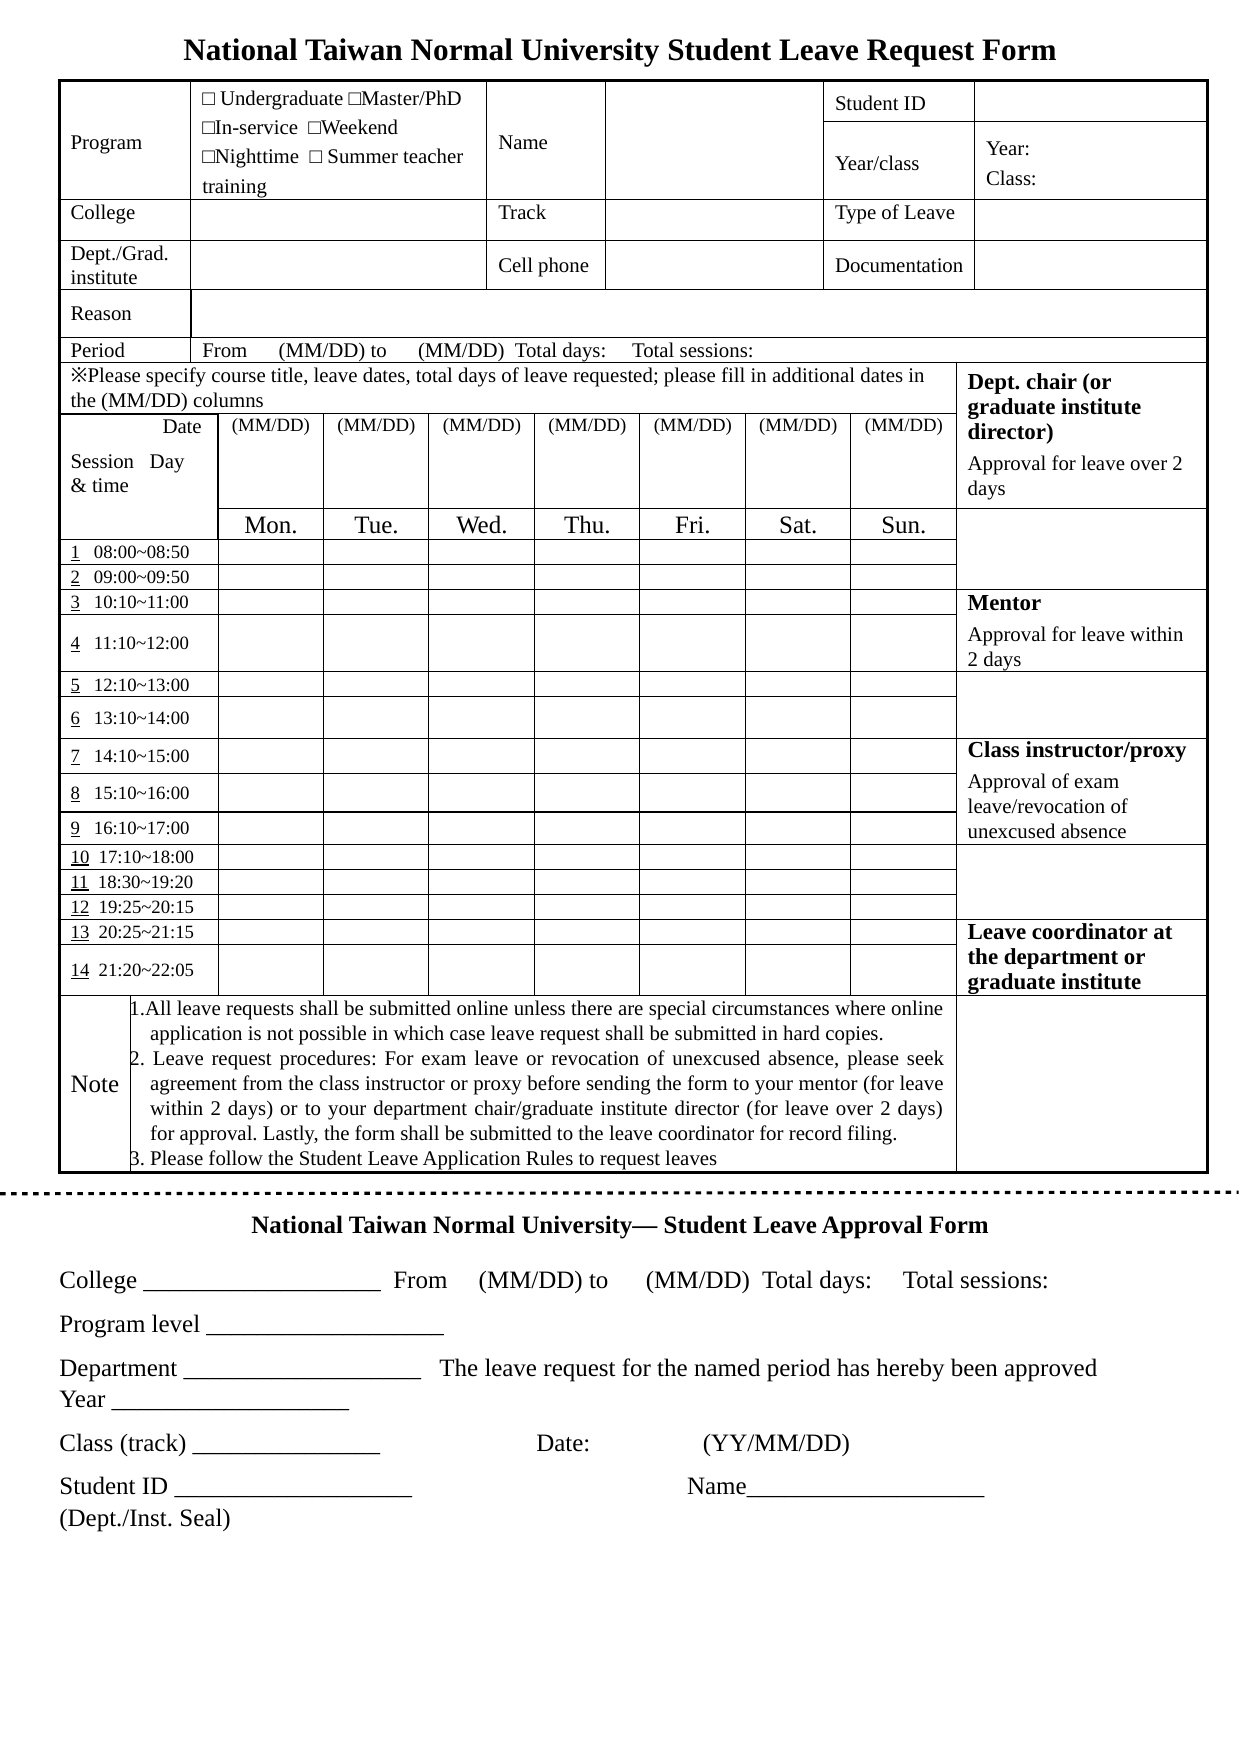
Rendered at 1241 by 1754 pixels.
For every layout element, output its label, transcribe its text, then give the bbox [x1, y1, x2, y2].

table_cell [640, 540, 745, 564]
table_cell (MM/DD) [324, 414, 428, 508]
table_cell 7 14:10~15:00 [61, 739, 218, 773]
table_cell [975, 241, 1206, 289]
table_cell [640, 945, 745, 995]
table_cell 10 17:10~18:00 [61, 845, 218, 868]
table_cell [640, 870, 745, 894]
text Year ___________________ [59, 1382, 1181, 1413]
table_cell [746, 565, 850, 589]
table_cell [324, 672, 428, 696]
table_cell [429, 540, 534, 564]
table_cell Documentation [824, 241, 974, 289]
table_cell [957, 509, 1206, 589]
table_cell ※Please specify course title, leave dates, total days of leave requested; please fill in additional dates in the (MM/DD) columns [61, 363, 956, 413]
table_cell College [61, 200, 190, 239]
table_cell [191, 200, 486, 239]
table_cell [324, 774, 428, 811]
table_cell [640, 615, 745, 671]
table_cell [640, 774, 745, 811]
table_cell [746, 920, 850, 944]
table_cell [851, 615, 956, 671]
table_cell [219, 540, 323, 564]
table_cell (MM/DD) [851, 414, 956, 508]
table_header [606, 82, 823, 199]
table_cell [851, 697, 956, 738]
table_cell (MM/DD) [640, 414, 745, 508]
table_cell [640, 920, 745, 944]
table_cell [535, 870, 639, 894]
table_cell Class instructor/proxy Approval of exam leave/revocation of unexcused absence [957, 739, 1206, 843]
table_cell [640, 845, 745, 868]
table_cell [535, 920, 639, 944]
table_cell [219, 870, 323, 894]
table_cell Wed. [429, 509, 534, 539]
table_cell [219, 615, 323, 671]
table_cell [219, 590, 323, 614]
table_cell [535, 813, 639, 843]
table_cell [746, 774, 850, 811]
table_cell [851, 590, 956, 614]
table_cell Year: Class: [975, 122, 1206, 199]
table_cell [535, 615, 639, 671]
text Department ___________________ The leave request for the named period has hereby been approved [59, 1351, 1181, 1382]
table_cell Track [487, 200, 605, 239]
table_cell [219, 672, 323, 696]
table_cell [851, 565, 956, 589]
table_cell [851, 540, 956, 564]
table_cell [851, 945, 956, 995]
table_cell [746, 672, 850, 696]
table_cell Sun. [851, 509, 956, 539]
table_cell [851, 895, 956, 919]
text Class (track) _______________ Date: (YY/MM/DD) [59, 1426, 1181, 1457]
table_cell [851, 870, 956, 894]
table_cell [535, 774, 639, 811]
table_cell [640, 739, 745, 773]
table_cell Period [61, 338, 190, 362]
table_cell [640, 590, 745, 614]
table_cell [219, 845, 323, 868]
table_cell [429, 590, 534, 614]
table_cell [640, 697, 745, 738]
table_cell [746, 590, 850, 614]
table_cell [851, 845, 956, 868]
table_cell Tue. [324, 509, 428, 539]
table_cell [219, 739, 323, 773]
table_cell 6 13:10~14:00 [61, 697, 218, 738]
table_cell [324, 615, 428, 671]
table_cell [975, 200, 1206, 239]
table_cell [535, 672, 639, 696]
table_cell [324, 845, 428, 868]
table_cell (MM/DD) [535, 414, 639, 508]
table_cell [324, 895, 428, 919]
table_cell [746, 739, 850, 773]
table_cell [746, 870, 850, 894]
table_cell [746, 540, 850, 564]
table_cell 4 11:10~12:00 [61, 615, 218, 671]
table_cell [324, 870, 428, 894]
table_cell [606, 241, 823, 289]
text Student ID ___________________ Name___________________ (Dept./Inst. Seal) [59, 1470, 1181, 1532]
table_cell [640, 895, 745, 919]
table_cell [191, 241, 486, 289]
table_cell [429, 697, 534, 738]
table_cell [851, 739, 956, 773]
table_cell [640, 565, 745, 589]
table_cell [746, 697, 850, 738]
table_cell 1.All leave requests shall be submitted online unless there are special circumstances where online application is not possible in which case leave request shall be submitted in hard copies. 2. Leave request procedures: For exam leave or revocation of unexcused absence, please seek agreement from the class instructor or proxy before sending the form to your mentor (for leave within 2 days) or to your department chair/graduate institute director (for leave over 2 days) for approval. Lastly, the form shall be submitted to the leave coordinator for record filing. 3. Please follow the Student Leave Application Rules to request leaves [131, 996, 956, 1171]
table_cell [535, 845, 639, 868]
table_cell [606, 200, 823, 239]
table_cell Cell phone [487, 241, 605, 289]
table_cell [535, 590, 639, 614]
table_cell [219, 895, 323, 919]
table_header Name [487, 82, 605, 199]
table_cell 13 20:25~21:15 [61, 920, 218, 944]
table_cell Date Session Day & time [61, 415, 217, 539]
table_cell [535, 540, 639, 564]
table_cell [219, 945, 323, 995]
table_cell [324, 590, 428, 614]
table_cell [957, 672, 1206, 738]
text Program level ___________________ [59, 1307, 1181, 1338]
table_cell [535, 895, 639, 919]
table_header [975, 82, 1206, 121]
table_cell [429, 845, 534, 868]
table_cell [535, 945, 639, 995]
table_cell [429, 895, 534, 919]
table_cell Leave coordinator at the department or graduate institute [957, 920, 1206, 995]
table_cell [324, 697, 428, 738]
table_cell 5 12:10~13:00 [61, 672, 218, 696]
table_cell Mon. [219, 509, 323, 539]
table_cell (MM/DD) [429, 414, 534, 508]
table_header Student ID [824, 82, 974, 121]
table_cell [219, 920, 323, 944]
table_cell [429, 813, 534, 843]
table_cell [746, 845, 850, 868]
table_cell [429, 920, 534, 944]
table_cell Fri. [640, 509, 745, 539]
table_cell Thu. [535, 509, 639, 539]
table_cell [746, 945, 850, 995]
table_cell [746, 813, 850, 843]
table_cell [219, 813, 323, 843]
table_cell [957, 845, 1206, 919]
table_cell [851, 813, 956, 843]
table_cell [746, 615, 850, 671]
table_cell [429, 774, 534, 811]
table_cell Note [61, 996, 130, 1171]
table_cell Mentor Approval for leave within 2 days [957, 590, 1206, 671]
table_cell [219, 774, 323, 811]
table_cell 14 21:20~22:05 [61, 945, 218, 995]
table_cell [429, 739, 534, 773]
table_cell [192, 290, 1206, 337]
table_cell [324, 813, 428, 843]
table_cell [324, 920, 428, 944]
table_cell [324, 945, 428, 995]
table_cell Year/class [824, 122, 974, 199]
table_cell 3 10:10~11:00 [61, 590, 218, 614]
table_cell [535, 739, 639, 773]
table_cell [429, 870, 534, 894]
table_cell [429, 672, 534, 696]
table_cell [640, 672, 745, 696]
table_cell Dept. chair (or graduate institute director) Approval for leave over 2 days [957, 363, 1206, 508]
table_cell [429, 945, 534, 995]
table_cell [535, 697, 639, 738]
table_cell (MM/DD) [746, 414, 850, 508]
table_cell [640, 813, 745, 843]
table_header □ Undergraduate □Master/PhD □In-service □Weekend □Nighttime □ Summer teacher training [191, 82, 486, 199]
table_cell [324, 565, 428, 589]
table_cell (MM/DD) [219, 414, 323, 508]
table_cell [851, 774, 956, 811]
table_cell 1 08:00~08:50 [61, 540, 218, 564]
table_cell [324, 739, 428, 773]
table_cell [851, 920, 956, 944]
table_cell [219, 565, 323, 589]
table_cell Dept./Grad. institute [61, 241, 190, 289]
table_cell From (MM/DD) to (MM/DD) Total days: Total sessions: [191, 338, 1206, 362]
table_cell [324, 540, 428, 564]
table_cell 8 15:10~16:00 [61, 774, 218, 811]
table_cell Reason [61, 290, 190, 337]
table_cell [851, 672, 956, 696]
table_cell 9 16:10~17:00 [61, 813, 218, 843]
text National Taiwan Normal University Student Leave Request Form [59, 35, 1181, 67]
text College ___________________ From (MM/DD) to (MM/DD) Total days: Total sessions: [59, 1263, 1181, 1295]
table_header Program [61, 82, 190, 199]
table_cell [535, 565, 639, 589]
table_cell [957, 996, 1206, 1171]
table_cell Sat. [746, 509, 850, 539]
table_cell 2 09:00~09:50 [61, 565, 218, 589]
text National Taiwan Normal University— Student Leave Approval Form [59, 1211, 1181, 1238]
table_cell 11 18:30~19:20 [61, 870, 218, 894]
table_cell 12 19:25~20:15 [61, 895, 218, 919]
table_cell [219, 697, 323, 738]
table_cell [746, 895, 850, 919]
table_cell Type of Leave [824, 200, 974, 239]
table_cell [429, 565, 534, 589]
table_cell [429, 615, 534, 671]
